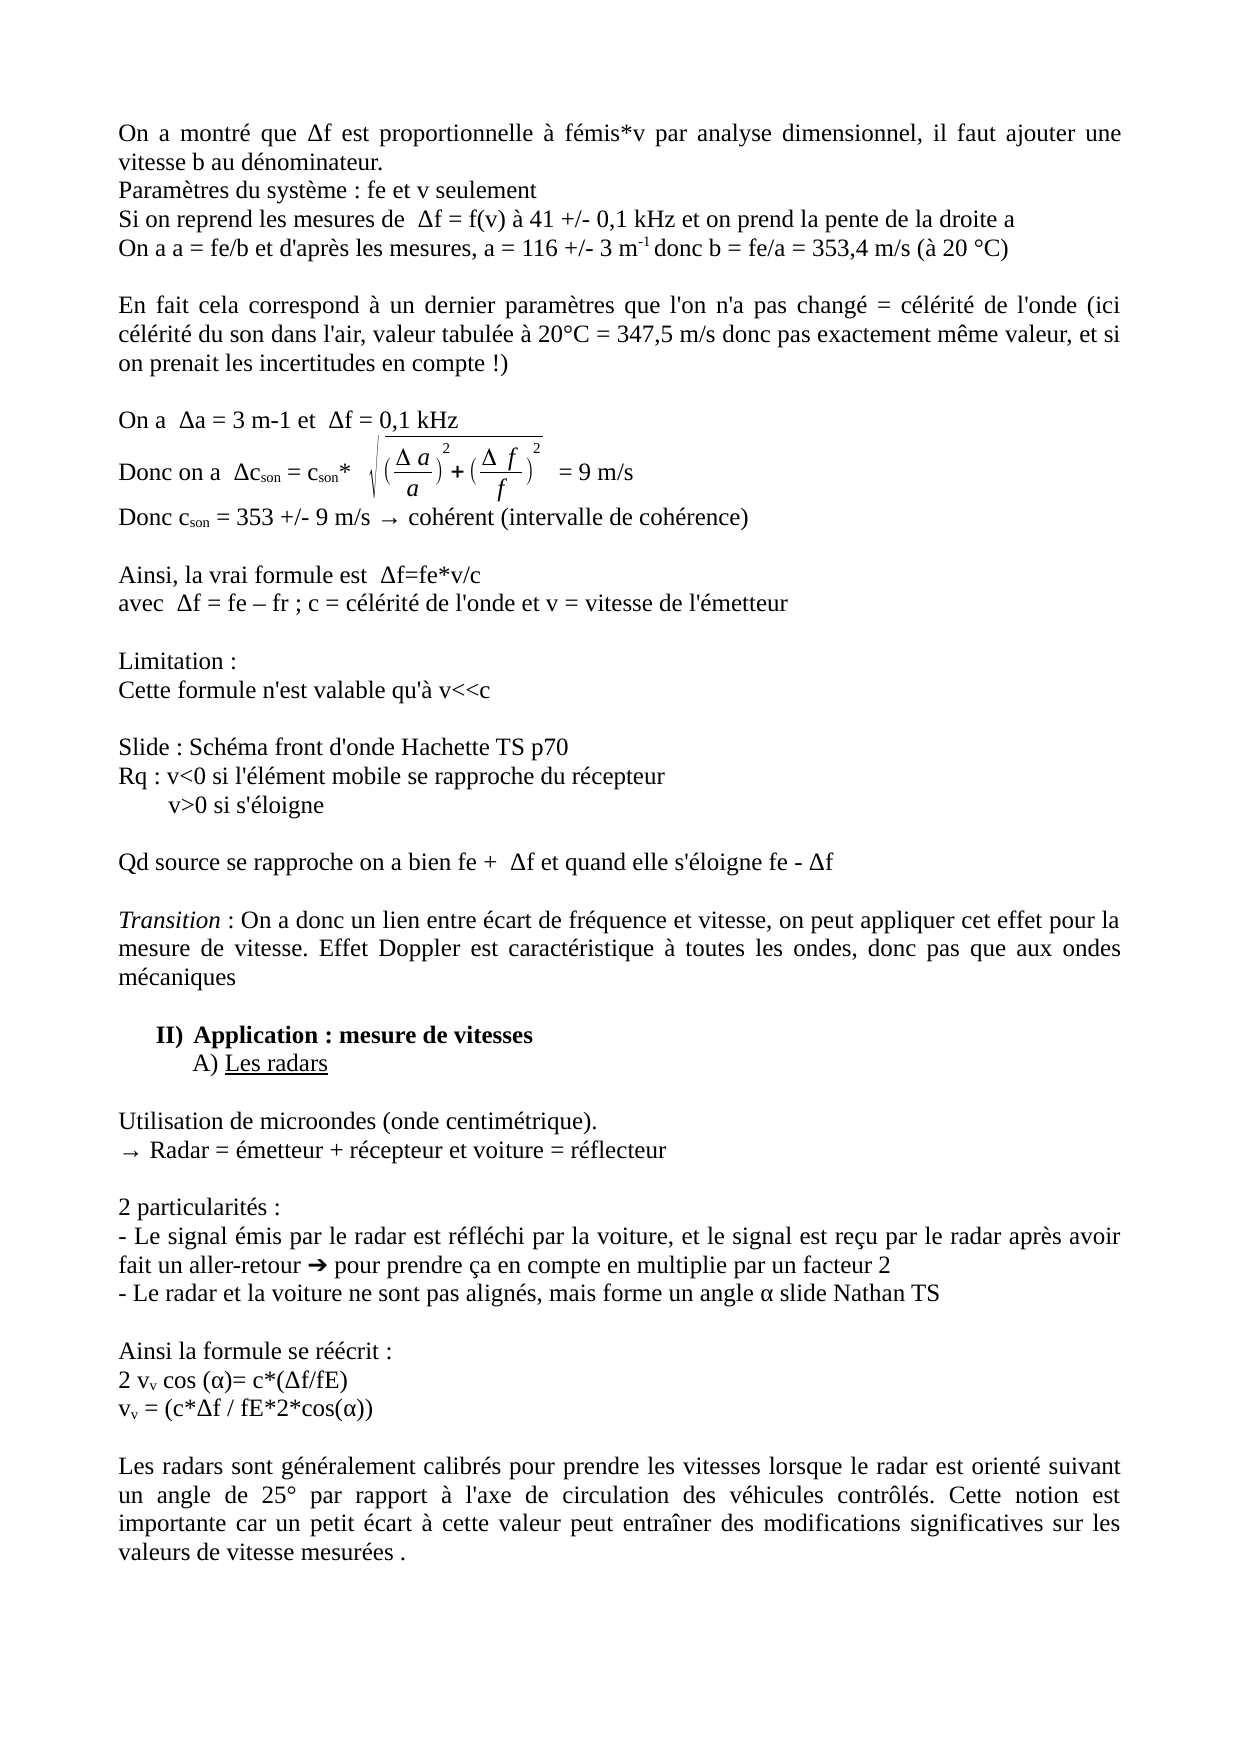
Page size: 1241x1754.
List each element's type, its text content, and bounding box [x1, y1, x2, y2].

text v>0 si s'éloigne [118, 790, 1122, 818]
text Ainsi la formule se réécrit : [118, 1336, 1122, 1365]
text On a montré que Δf est proportionnelle à fémis*v par analyse dimensionnel, il faut ajouter une vitesse b au dénominateur. [118, 118, 1122, 176]
text Paramètres du système : fe et v seulement [118, 176, 1122, 204]
text Donc cson = 353 +/- 9 m/s → cohérent (intervalle de cohérence) [118, 502, 1122, 531]
text Si on reprend les mesures de Δf = f(v) à 41 +/- 0,1 kHz et on prend la pente de la droite a [118, 204, 1122, 233]
list Application : mesure de vitesses [156, 1020, 1122, 1048]
text On a Δa = 3 m-1 et Δf = 0,1 kHz [118, 406, 1122, 434]
text - Le radar et la voiture ne sont pas alignés, mais forme un angle α slide Nathan TS [118, 1278, 1122, 1307]
text vv = (c*Δf / fE*2*cos(α)) [118, 1393, 1122, 1422]
text Limitation : [118, 646, 1122, 675]
text En fait cela correspond à un dernier paramètres que l'on n'a pas changé = célérité de l'onde (ici célérité du son dans l'air, valeur tabulée à 20°C = 347,5 m/s donc pas exactement même valeur, et si on prenait les incertitudes en compte !) [118, 291, 1122, 377]
text On a a = fe/b et d'après les mesures, a = 116 +/- 3 m-1 donc b = fe/a = 353,4 m/s (à 20 °C) [118, 233, 1122, 262]
text Ainsi, la vrai formule est Δf=fe*v/c [118, 560, 1122, 588]
text Rq : v<0 si l'élément mobile se rapproche du récepteur [118, 761, 1122, 790]
text 2 particularités : [118, 1192, 1122, 1221]
text 2 vv cos (α)= c*(Δf/fE) [118, 1365, 1122, 1393]
text Les radars sont généralement calibrés pour prendre les vitesses lorsque le radar est orienté suivant un angle de 25° par rapport à l'axe de circulation des véhicules contrôlés. Cette notion est importante car un petit écart à cette valeur peut entraîner des modifications significatives sur les valeurs de vitesse mesurées . [118, 1451, 1122, 1566]
text A) Les radars [118, 1048, 1122, 1077]
text Transition : On a donc un lien entre écart de fréquence et vitesse, on peut appliquer cet effet pour la mesure de vitesse. Effet Doppler est caractéristique à toutes les ondes, donc pas que aux ondes mécaniques [118, 905, 1122, 991]
text Donc on a Δcson = cson*= 9 m/s [118, 434, 1122, 502]
text Slide : Schéma front d'onde Hachette TS p70 [118, 732, 1122, 761]
text Cette formule n'est valable qu'à v<<c [118, 675, 1122, 703]
text Qd source se rapproche on a bien fe + Δf et quand elle s'éloigne fe - Δf [118, 847, 1122, 876]
text - Le signal émis par le radar est réfléchi par la voiture, et le signal est reçu par le radar après avoir fait un aller-retour ➔ pour prendre ça en compte en multiplie par un facteur 2 [118, 1221, 1122, 1278]
text avec Δf = fe – fr ; c = célérité de l'onde et v = vitesse de l'émetteur [118, 588, 1122, 617]
text Utilisation de microondes (onde centimétrique). [118, 1106, 1122, 1135]
text → Radar = émetteur + récepteur et voiture = réflecteur [118, 1135, 1122, 1163]
